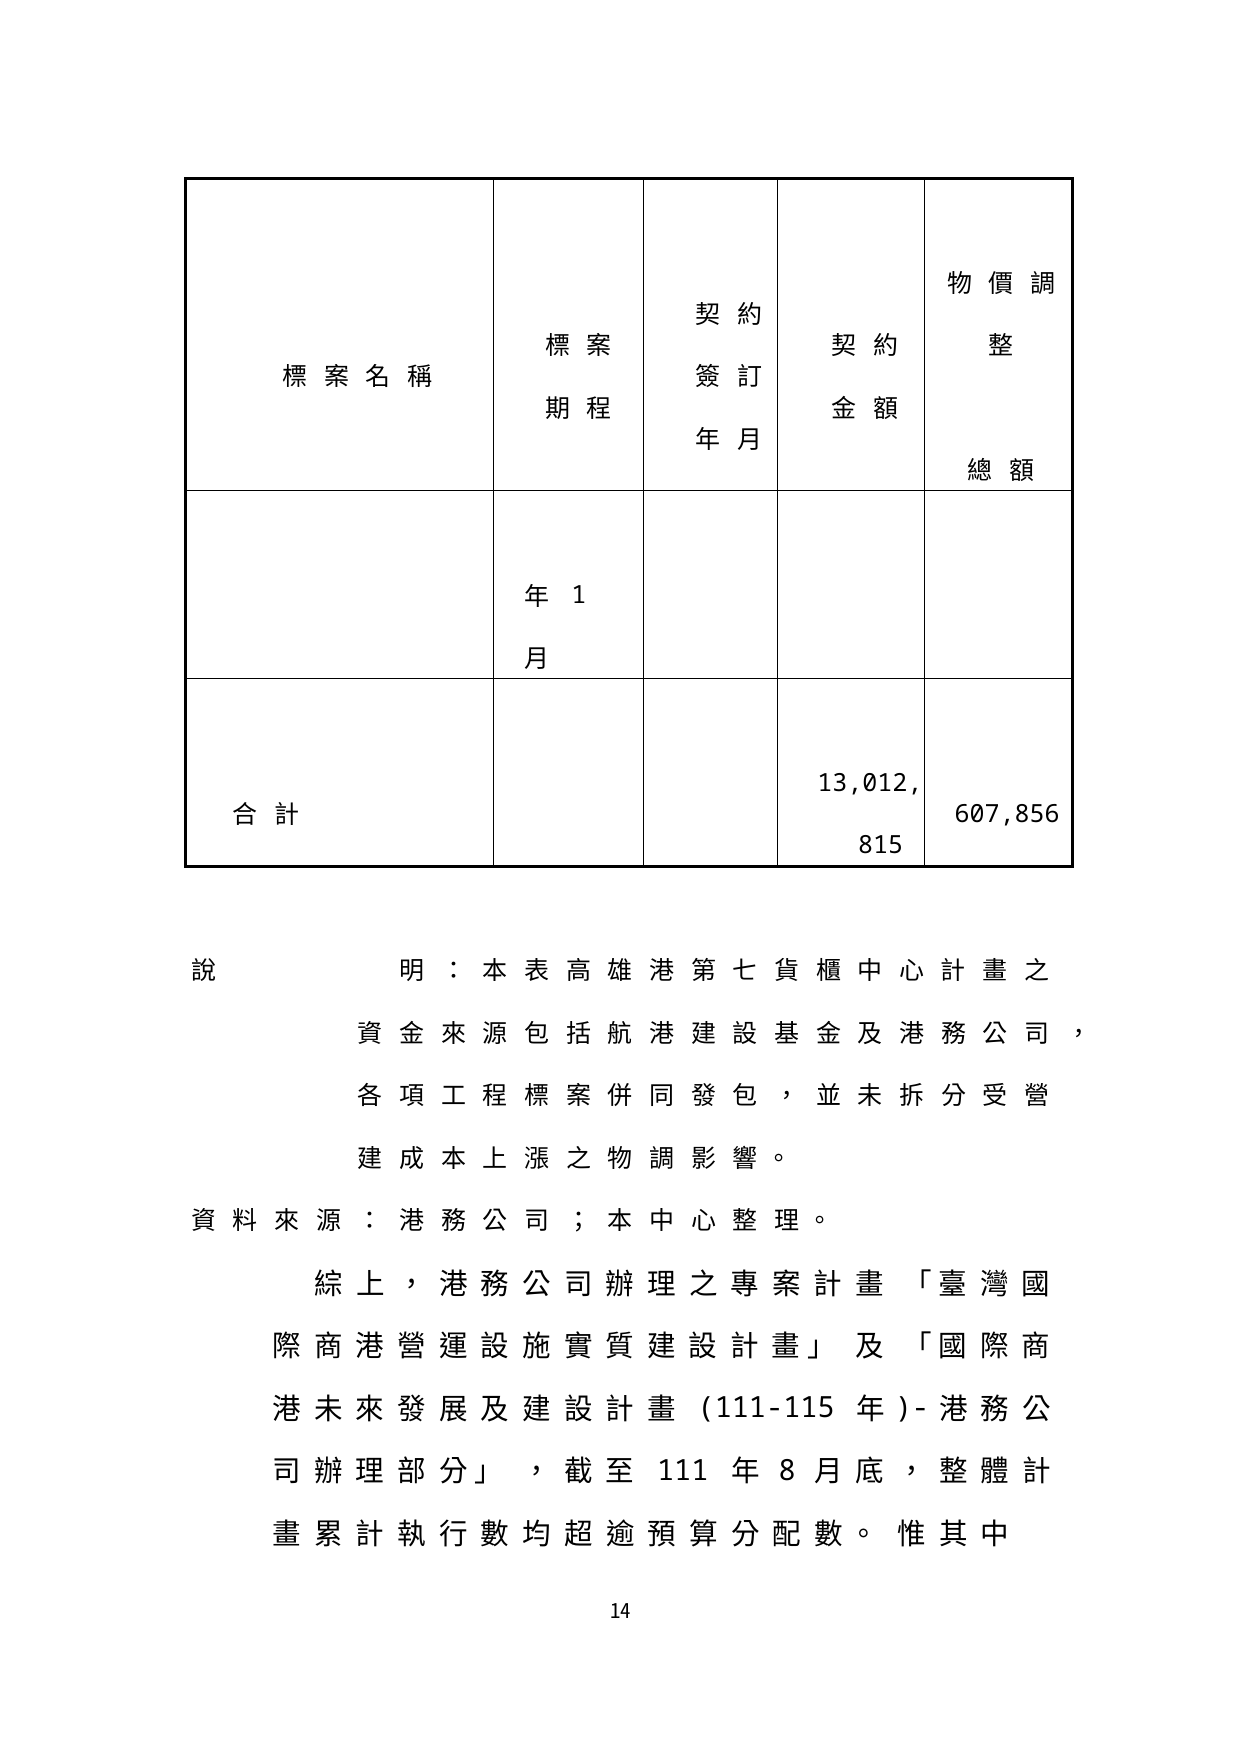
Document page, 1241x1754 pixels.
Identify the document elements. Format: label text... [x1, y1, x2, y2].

table_cell 13,012,815 [778, 679, 924, 865]
table_header 標案名稱 [187, 180, 493, 489]
text 說 明：本表高雄港第七貨櫃中心計畫之資金來源包括航港建設基金及港務公司，各項工程標案併同發包，並未拆分受營建成本上漲之物調影響。 [183, 927, 1058, 1177]
table_cell 年1月 [494, 491, 643, 678]
table_header 契約簽訂 年月 [644, 180, 777, 489]
table_header 物價調整 總額 [925, 180, 1071, 489]
table_cell [187, 491, 493, 678]
table_cell [925, 491, 1071, 678]
table_cell 合計 [187, 679, 493, 865]
table_header 標案期程 [494, 180, 643, 489]
text 綜上，港務公司辦理之專案計畫「臺灣國際商港營運設施實質建設計畫」及「國際商港未來發展及建設計畫(111-115年)-港務公司辦理部分」，截至111年8月底，整體計畫累計執行數均超逾預算分配數。惟其中 [242, 1240, 1058, 1552]
table_cell [644, 679, 777, 865]
table_header 契約金額 [778, 180, 924, 489]
table_cell 607,856 [925, 679, 1071, 865]
text 資料來源：港務公司；本中心整理。 [183, 1177, 1058, 1240]
table_cell [644, 491, 777, 678]
table_cell [494, 679, 643, 865]
table_cell [778, 491, 924, 678]
